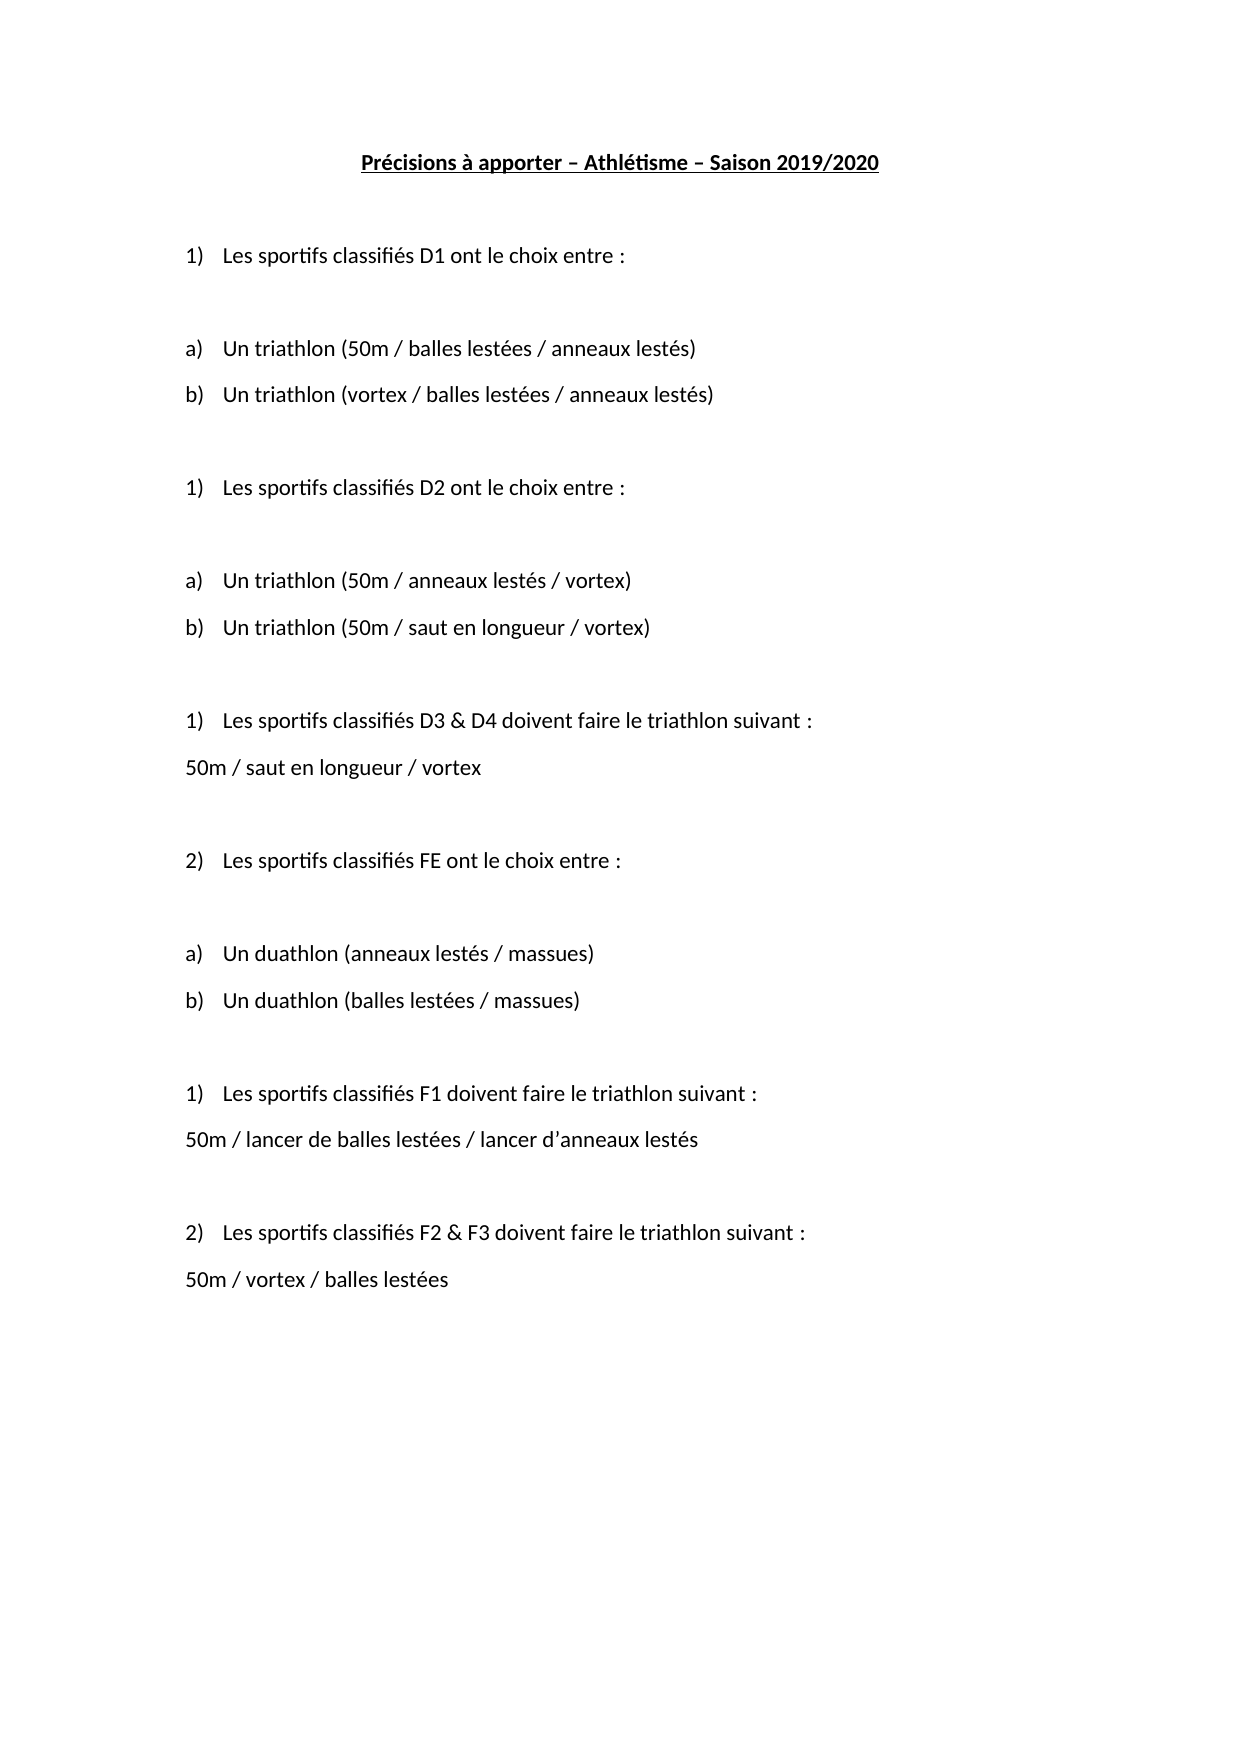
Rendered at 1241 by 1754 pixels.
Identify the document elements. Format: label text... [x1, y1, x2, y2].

text 50m / vortex / balles lestées [185, 1265, 1093, 1293]
list Un duathlon (balles lestées / massues) [185, 986, 1093, 1014]
list Les sportifs classifiés F2 & F3 doivent faire le triathlon suivant : [185, 1218, 1093, 1247]
list Un triathlon (50m / anneaux lestés / vortex) [185, 567, 1093, 595]
list Les sportifs classifiés F1 doivent faire le triathlon suivant : [185, 1079, 1093, 1107]
list Les sportifs classifiés D2 ont le choix entre : [185, 473, 1093, 502]
text 50m / saut en longueur / vortex [148, 753, 1093, 781]
list Un duathlon (anneaux lestés / massues) [185, 939, 1093, 967]
list Un triathlon (50m / saut en longueur / vortex) [185, 613, 1093, 641]
list Un triathlon (50m / balles lestées / anneaux lestés) [185, 334, 1093, 362]
list Un triathlon (vortex / balles lestées / anneaux lestés) [185, 380, 1093, 408]
list Les sportifs classifiés D3 & D4 doivent faire le triathlon suivant : [185, 706, 1093, 734]
text 50m / lancer de balles lestées / lancer d’anneaux lestés [185, 1125, 1093, 1153]
list Les sportifs classifiés D1 ont le choix entre : [185, 241, 1093, 269]
list Les sportifs classifiés FE ont le choix entre : [185, 846, 1093, 874]
text Précisions à apporter – Athlétisme – Saison 2019/2020 [148, 148, 1093, 176]
